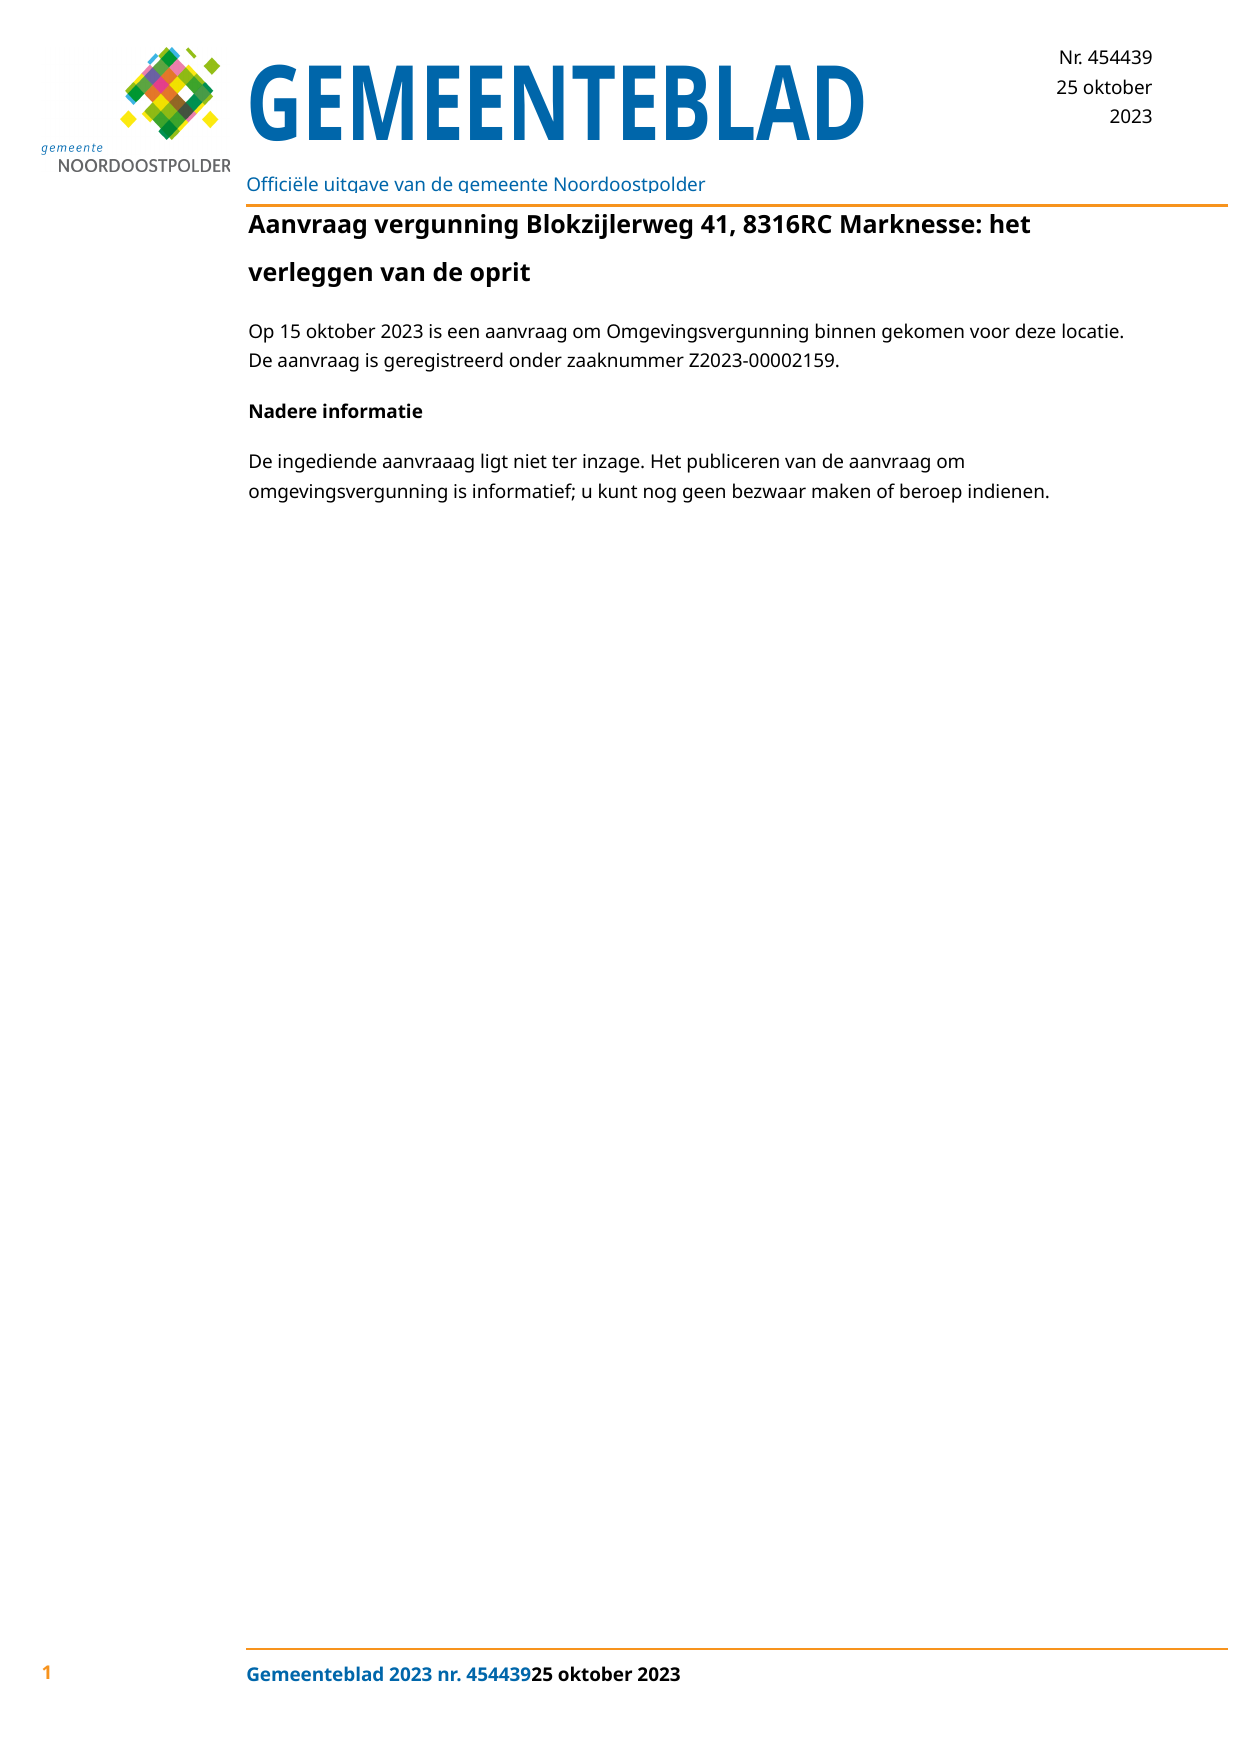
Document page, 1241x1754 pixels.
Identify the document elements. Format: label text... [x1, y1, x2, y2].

text De ingediende aanvraaag ligt niet ter inzage. Het publiceren van de aanvraag om omgevingsvergunning is informatief; u kunt nog geen bezwaar maken of beroep indienen. [248, 448, 1152, 504]
text Aanvraag vergunning Blokzijlerweg 41, 8316RC Marknesse: het verleggen van de oprit [248, 207, 1152, 288]
picture [41, 47, 231, 172]
text Nadere informatie [248, 398, 1152, 424]
text Op 15 oktober 2023 is een aanvraag om Omgevingsvergunning binnen gekomen voor deze locatie. De aanvraag is geregistreerd onder zaaknummer Z2023-00002159. [248, 318, 1152, 373]
